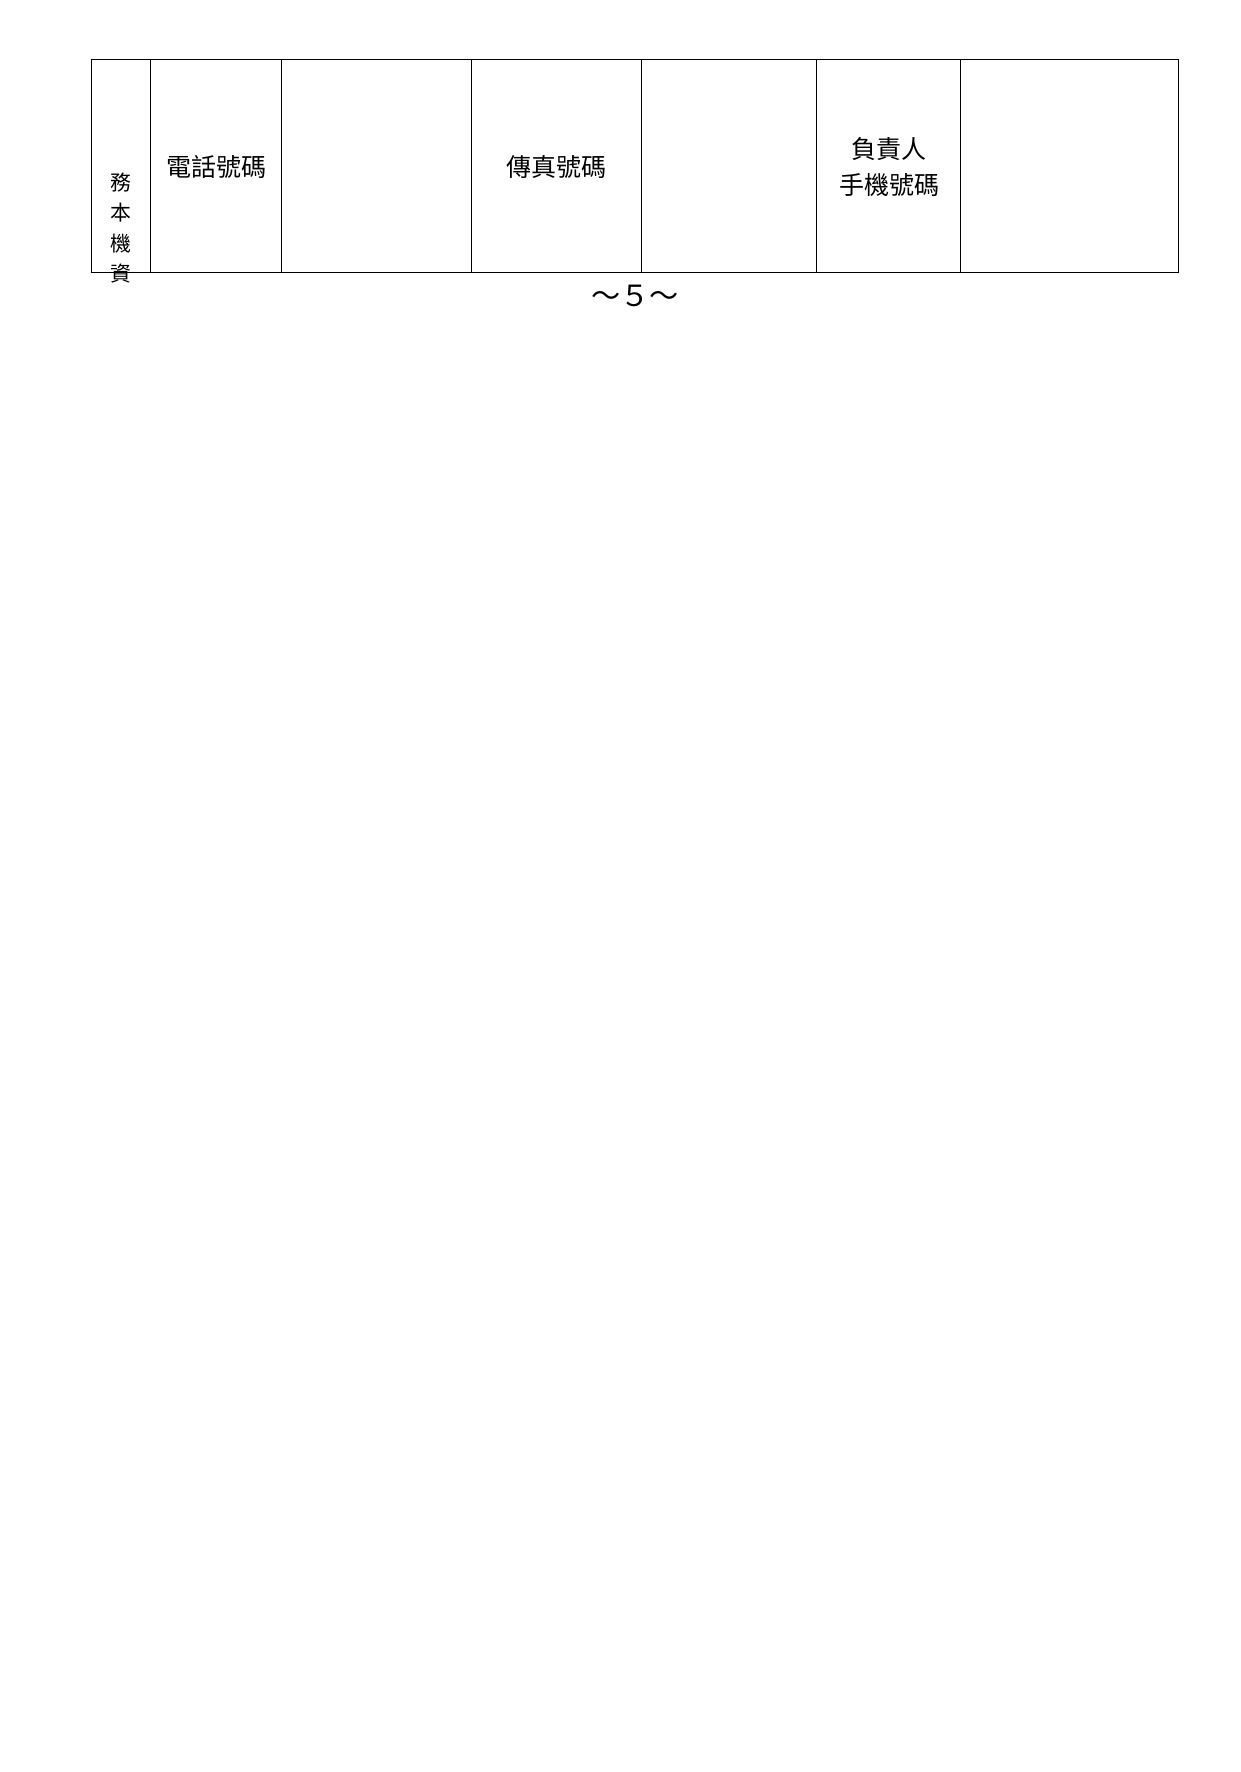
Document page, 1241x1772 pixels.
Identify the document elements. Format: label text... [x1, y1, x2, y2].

text ～５～ [88, 273, 1181, 315]
table_cell [282, 60, 471, 272]
table_cell [961, 60, 1178, 272]
table_cell 電話號碼 [151, 60, 281, 272]
table_cell 醫其事他服基務本機資構料 [92, 60, 150, 272]
table_cell 傳真號碼 [472, 60, 641, 272]
table_cell [642, 60, 816, 272]
table_cell 負責人 手機號碼 [817, 60, 960, 272]
